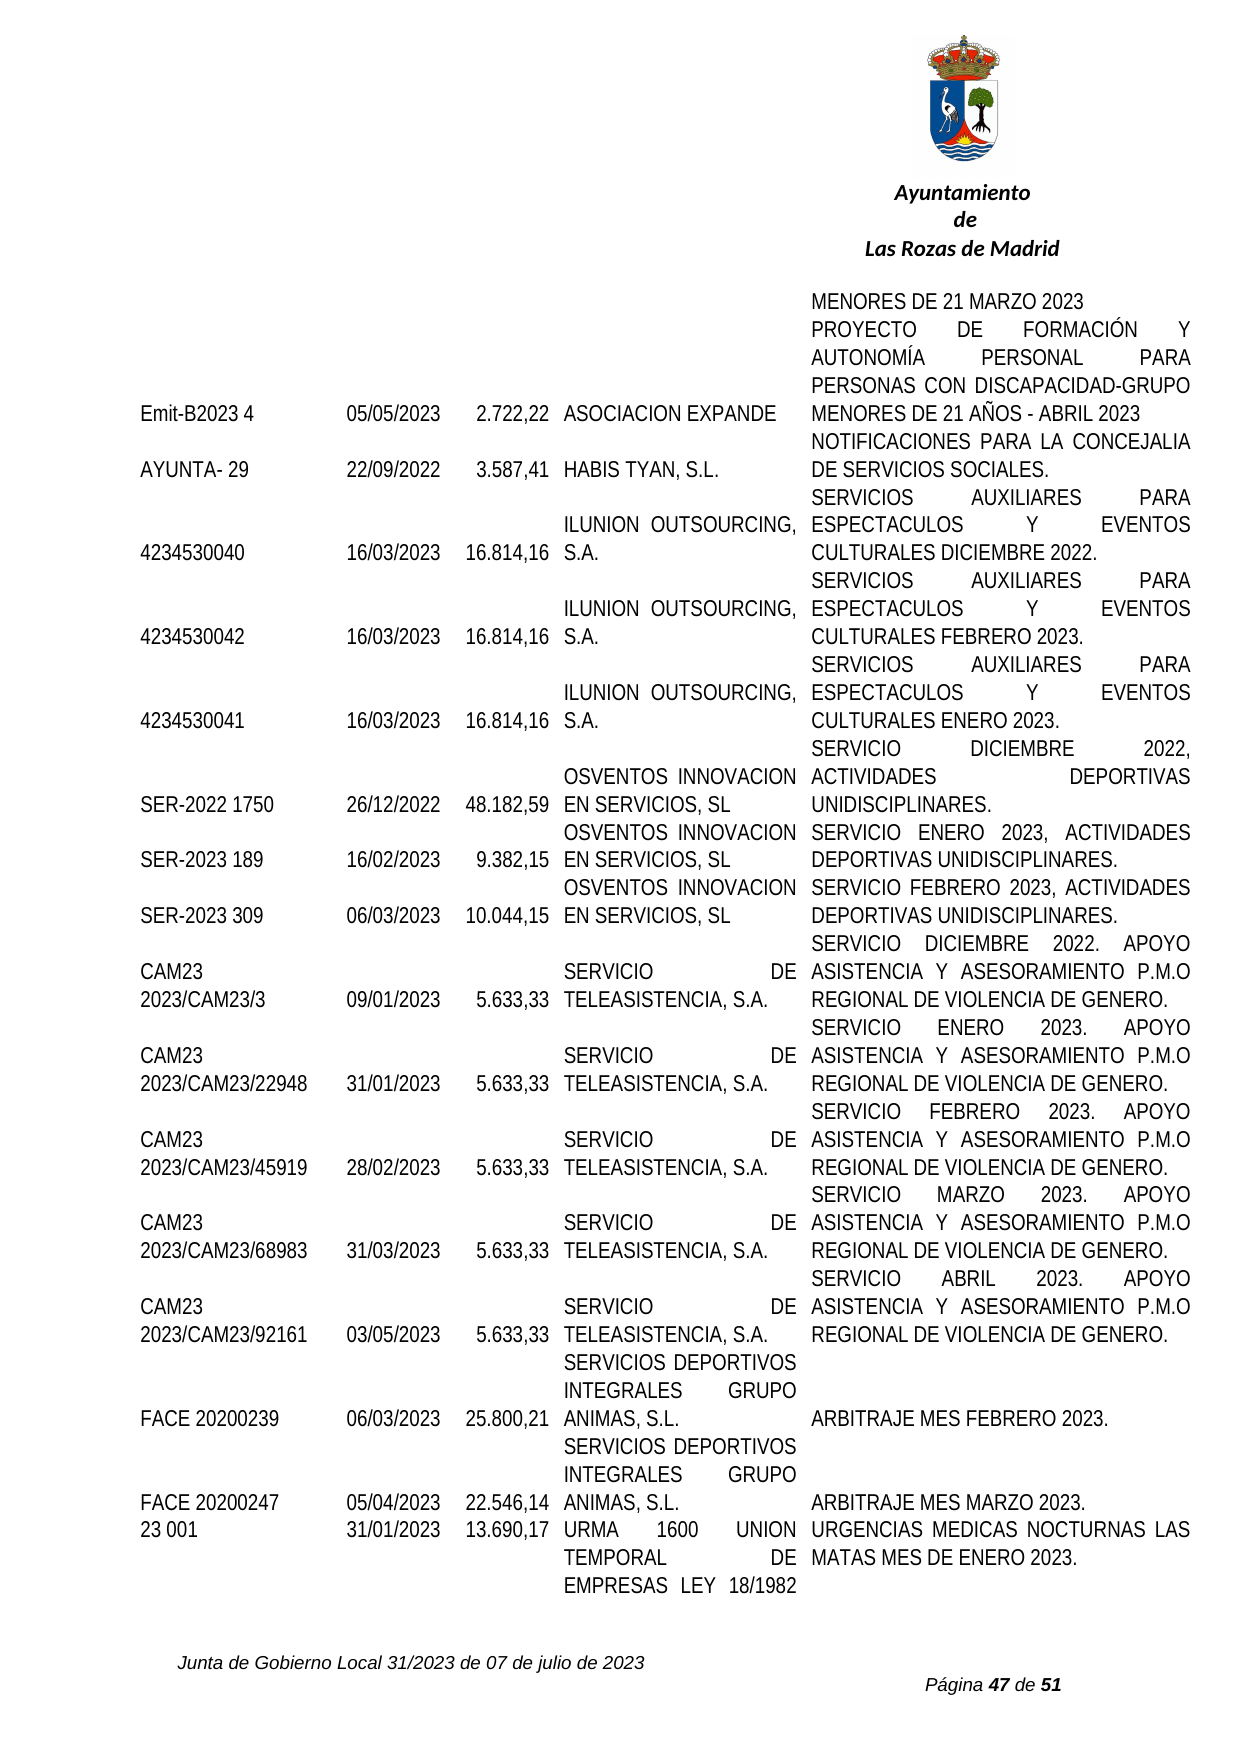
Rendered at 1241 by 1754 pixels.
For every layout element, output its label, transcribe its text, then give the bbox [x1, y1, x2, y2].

table_cell CAM23 2023/CAM23/92161 [133, 1265, 338, 1349]
table_cell CAM23 2023/CAM23/68983 [133, 1181, 338, 1265]
table_cell 5.633,33 [448, 1014, 556, 1098]
table_cell SERVICIO FEBRERO 2023, ACTIVIDADES DEPORTIVAS UNIDISCIPLINARES. [804, 874, 1198, 930]
table_cell 22.546,14 [448, 1433, 556, 1516]
table_cell 5.633,33 [448, 1181, 556, 1265]
table_cell 16/03/2023 [338, 651, 448, 735]
table_cell SER-2023 189 [133, 819, 338, 874]
table_cell 5.633,33 [448, 1098, 556, 1181]
table_cell OSVENTOS INNOVACION EN SERVICIOS, SL [556, 819, 804, 874]
table_cell OSVENTOS INNOVACION EN SERVICIOS, SL [556, 874, 804, 930]
table_cell SERVICIOS AUXILIARES PARA ESPECTACULOS Y EVENTOS CULTURALES ENERO 2023. [804, 651, 1198, 735]
table_cell 22/09/2022 [338, 428, 448, 483]
table_cell SERVICIO FEBRERO 2023. APOYO ASISTENCIA Y ASESORAMIENTO P.M.O REGIONAL DE VIOLENCIA DE GENERO. [804, 1098, 1198, 1181]
table_cell 5.633,33 [448, 1265, 556, 1349]
table_cell 25.800,21 [448, 1349, 556, 1433]
table_cell 06/03/2023 [338, 874, 448, 930]
table_cell SERVICIO DICIEMBRE 2022. APOYO ASISTENCIA Y ASESORAMIENTO P.M.O REGIONAL DE VIOLENCIA DE GENERO. [804, 930, 1198, 1014]
table_cell 06/03/2023 [338, 1349, 448, 1433]
table_cell FACE 20200239 [133, 1349, 338, 1433]
table_cell 10.044,15 [448, 874, 556, 930]
table_cell ARBITRAJE MES FEBRERO 2023. [804, 1349, 1198, 1433]
table_cell [448, 288, 556, 316]
table_cell HABIS TYAN, S.L. [556, 428, 804, 483]
table_cell 23 001 [133, 1516, 338, 1598]
table_cell 31/01/2023 [338, 1516, 448, 1598]
table_cell SERVICIOS DEPORTIVOS INTEGRALES GRUPO ANIMAS, S.L. [556, 1433, 804, 1516]
table_cell SER-2023 309 [133, 874, 338, 930]
table_cell SER-2022 1750 [133, 735, 338, 818]
table_cell CAM23 2023/CAM23/45919 [133, 1098, 338, 1181]
table_cell 31/01/2023 [338, 1014, 448, 1098]
table_cell SERVICIOS AUXILIARES PARA ESPECTACULOS Y EVENTOS CULTURALES FEBRERO 2023. [804, 567, 1198, 651]
table_cell 28/02/2023 [338, 1098, 448, 1181]
table_cell AYUNTA- 29 [133, 428, 338, 483]
table_cell 16.814,16 [448, 567, 556, 651]
table_cell URGENCIAS MEDICAS NOCTURNAS LAS MATAS MES DE ENERO 2023. [804, 1516, 1198, 1598]
table_cell ILUNION OUTSOURCING, S.A. [556, 484, 804, 567]
table_cell ILUNION OUTSOURCING, S.A. [556, 567, 804, 651]
table_cell 5.633,33 [448, 930, 556, 1014]
table_cell FACE 20200247 [133, 1433, 338, 1516]
table_cell SERVICIO ABRIL 2023. APOYO ASISTENCIA Y ASESORAMIENTO P.M.O REGIONAL DE VIOLENCIA DE GENERO. [804, 1265, 1198, 1349]
table_cell [133, 288, 338, 316]
table_cell 16/03/2023 [338, 567, 448, 651]
table_cell [338, 288, 448, 316]
table_cell SERVICIO MARZO 2023. APOYO ASISTENCIA Y ASESORAMIENTO P.M.O REGIONAL DE VIOLENCIA DE GENERO. [804, 1181, 1198, 1265]
table_cell 3.587,41 [448, 428, 556, 483]
table_cell NOTIFICACIONES PARA LA CONCEJALIA DE SERVICIOS SOCIALES. [804, 428, 1198, 483]
table_cell SERVICIO DE TELEASISTENCIA, S.A. [556, 1181, 804, 1265]
table_cell 05/05/2023 [338, 316, 448, 428]
table_cell Emit-B2023 4 [133, 316, 338, 428]
table_cell SERVICIO DE TELEASISTENCIA, S.A. [556, 930, 804, 1014]
table_cell 2.722,22 [448, 316, 556, 428]
table_cell 16/03/2023 [338, 484, 448, 567]
table_cell 16.814,16 [448, 651, 556, 735]
table_cell ILUNION OUTSOURCING, S.A. [556, 651, 804, 735]
table_cell CAM23 2023/CAM23/3 [133, 930, 338, 1014]
table_cell OSVENTOS INNOVACION EN SERVICIOS, SL [556, 735, 804, 818]
table_cell SERVICIO DE TELEASISTENCIA, S.A. [556, 1098, 804, 1181]
table_cell [556, 288, 804, 316]
table_cell 4234530042 [133, 567, 338, 651]
table_cell ASOCIACION EXPANDE [556, 316, 804, 428]
table_cell 4234530040 [133, 484, 338, 567]
table_cell SERVICIO DE TELEASISTENCIA, S.A. [556, 1014, 804, 1098]
table_cell URMA 1600 UNION TEMPORAL DE EMPRESAS LEY 18/1982 [556, 1516, 804, 1598]
table_cell 26/12/2022 [338, 735, 448, 818]
table_cell SERVICIOS AUXILIARES PARA ESPECTACULOS Y EVENTOS CULTURALES DICIEMBRE 2022. [804, 484, 1198, 567]
table_cell SERVICIO ENERO 2023, ACTIVIDADES DEPORTIVAS UNIDISCIPLINARES. [804, 819, 1198, 874]
table_cell 09/01/2023 [338, 930, 448, 1014]
table_cell 48.182,59 [448, 735, 556, 818]
table_cell 05/04/2023 [338, 1433, 448, 1516]
table_cell SERVICIO DICIEMBRE 2022, ACTIVIDADES DEPORTIVAS UNIDISCIPLINARES. [804, 735, 1198, 818]
table_cell SERVICIOS DEPORTIVOS INTEGRALES GRUPO ANIMAS, S.L. [556, 1349, 804, 1433]
table_cell 4234530041 [133, 651, 338, 735]
table_cell 03/05/2023 [338, 1265, 448, 1349]
table_cell ARBITRAJE MES MARZO 2023. [804, 1433, 1198, 1516]
table_cell CAM23 2023/CAM23/22948 [133, 1014, 338, 1098]
table_cell 16/02/2023 [338, 819, 448, 874]
table_cell 9.382,15 [448, 819, 556, 874]
table_cell SERVICIO DE TELEASISTENCIA, S.A. [556, 1265, 804, 1349]
table_cell 13.690,17 [448, 1516, 556, 1598]
table_cell 16.814,16 [448, 484, 556, 567]
table_cell 31/03/2023 [338, 1181, 448, 1265]
table_cell SERVICIO ENERO 2023. APOYO ASISTENCIA Y ASESORAMIENTO P.M.O REGIONAL DE VIOLENCIA DE GENERO. [804, 1014, 1198, 1098]
table_cell PROYECTO DE FORMACIÓN Y AUTONOMÍA PERSONAL PARA PERSONAS CON DISCAPACIDAD-GRUPO MENORES DE 21 AÑOS - ABRIL 2023 [804, 316, 1198, 428]
table_cell MENORES DE 21 MARZO 2023 [804, 288, 1198, 316]
